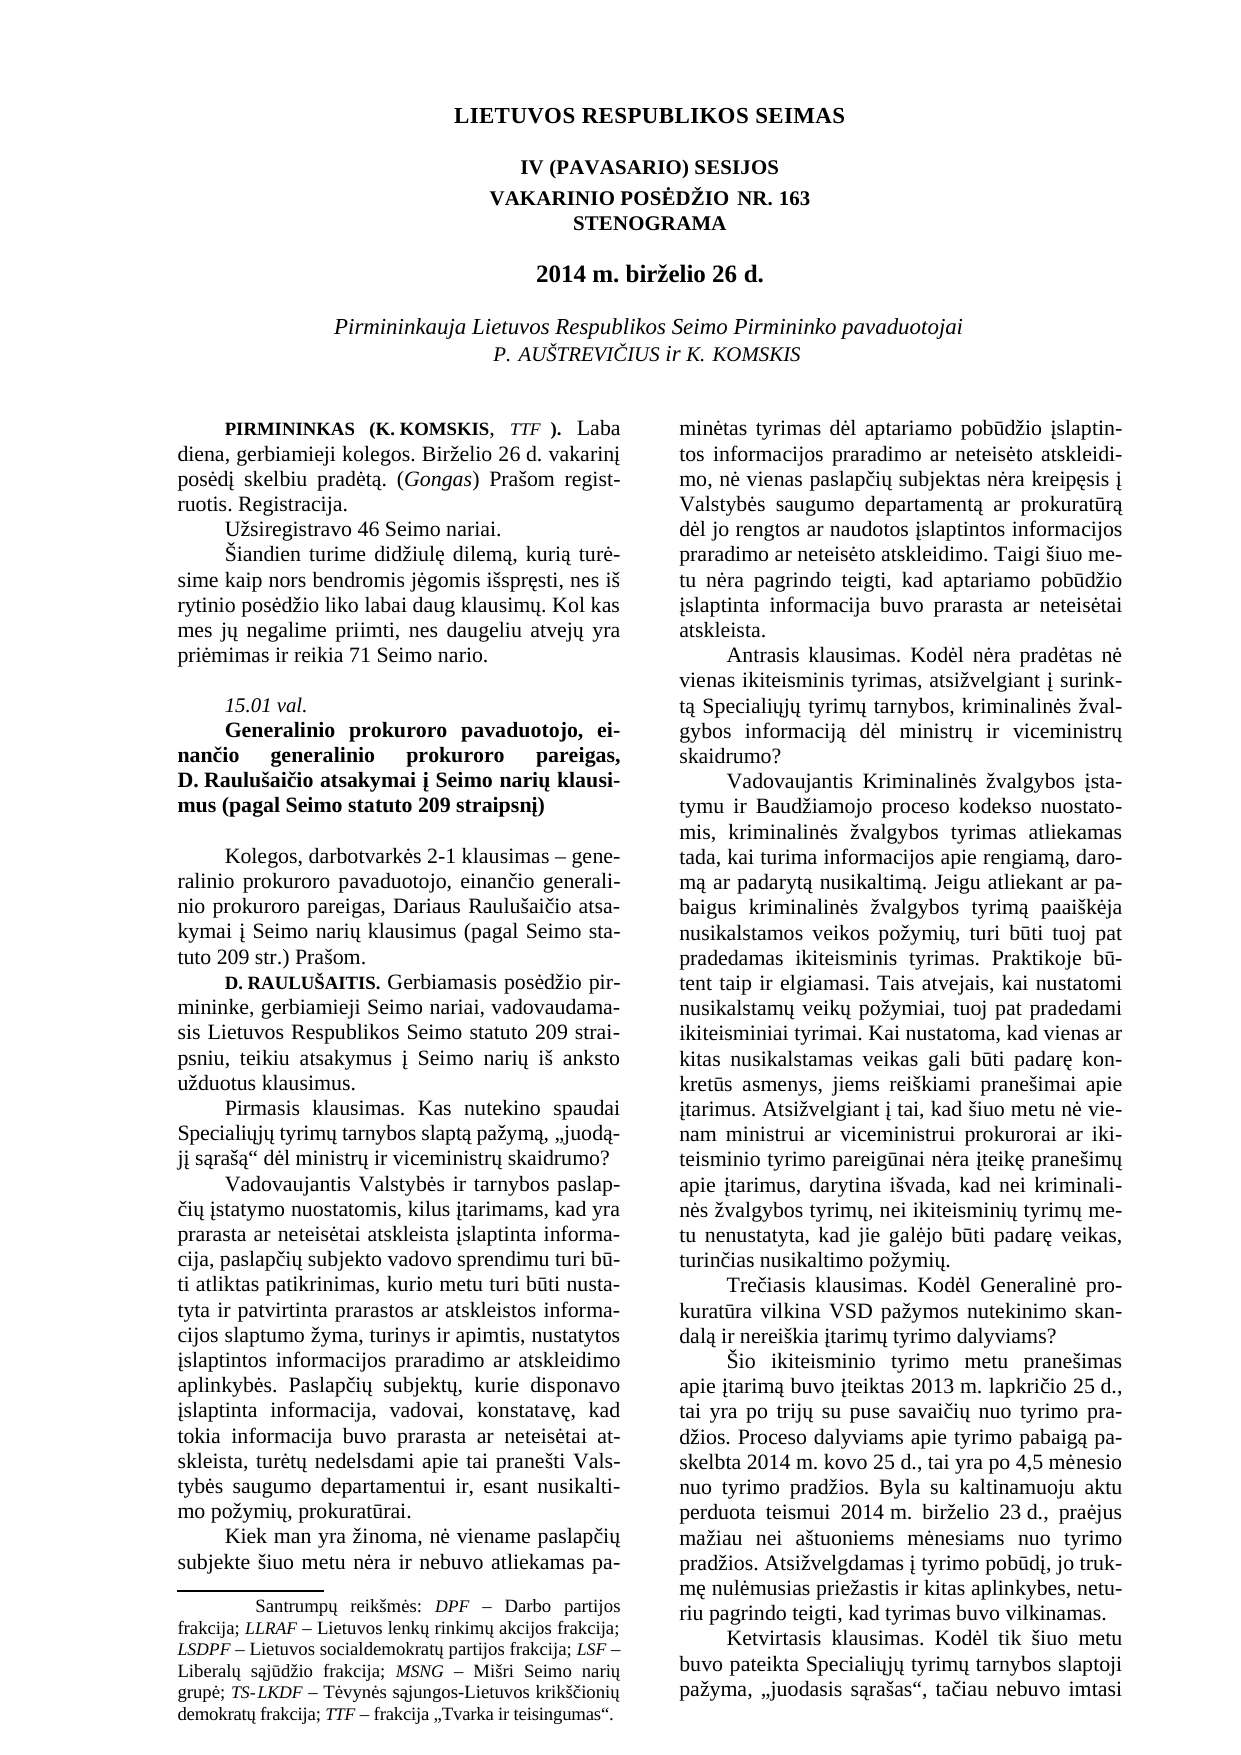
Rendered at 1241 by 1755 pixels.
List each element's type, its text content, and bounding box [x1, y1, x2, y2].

title IV (PAVASARIO) SESIJOS [177, 155, 1122, 179]
text Ge­ne­ra­li­nio pro­ku­ro­ro pa­va­duo­to­jo, ei­nan­­čio ge­ne­ra­li­nio pro­ku­ro­ro pa­rei­gas, D. Rau­­lu­šai­čio at­sa­ky­mai į Sei­mo na­rių klau­si­mus (pa­gal Sei­mo sta­tu­to 209 straips­nį) [177, 717, 620, 818]
text Pirmininkauja Lietuvos Respublikos Seimo Pirmininko pavaduotojai P. AUŠTREVIČIUS ir K. KOMSKIS [177, 313, 1122, 366]
text Už­si­re­gist­ra­vo 46 Sei­mo na­riai. [177, 516, 620, 541]
text Ket­vir­ta­sis klau­si­mas. Ko­dėl tik šiuo me­tu bu­vo pa­teik­ta Spe­cia­lių­jų ty­ri­mų tar­ny­bos slap­to­ji pa­žy­ma, „juo­da­sis są­ra­šas“, ta­čiau ne­bu­vo im­ta­si [679, 1625, 1122, 1701]
text Santrumpų reikšmės: DPF – Darbo partij­os frakcija; LLRAF – Lietuvos lenkų rinkimų akcijos frakcija; LSDPF – Lietuvos social­demokratų partijos frakcija; LSF – Liberalų sąjūdžio frakcija; MSNG – Mišri Seimo narių grupė; TS‑LKDF – Tėvynės sąjungos-Lietuvos krikščionių demokratų frakcija; TTF – frakcija „Tvarka ir teisingumas“. [177, 1592, 620, 1724]
text 15.01 val. [224, 693, 620, 717]
text Šio iki­teis­mi­nio ty­ri­mo me­tu pra­ne­ši­mas apie įta­ri­mą bu­vo įteik­tas 2013 m. lap­kri­čio 25 d., tai yra po tri­jų su pu­se sa­vai­čių nuo ty­ri­mo pra­džios. Pro­ce­so da­ly­viams apie ty­ri­mo pa­bai­gą pa­skelb­ta 2014 m. ko­vo 25 d., tai yra po 4,5 mė­ne­sio nuo ty­ri­mo pra­džios. By­la su kal­ti­na­muo­ju ak­tu per­duo­ta teis­mui 2014 m. bir­že­lio 23 d., pra­ėjus ma­žiau nei aš­tuo­niems mė­ne­siams nuo ty­ri­mo pra­džios. At­si­žvelg­da­mas į ty­ri­mo po­bū­dį, jo truk­mę nu­lė­mu­sias prie­žas­tis ir ki­tas ap­lin­ky­bes, ne­tu­riu pa­grin­do teig­ti, kad ty­ri­mas bu­vo vil­ki­na­mas. [679, 1348, 1122, 1625]
text Ko­le­gos, dar­bo­tvarkės 2-1 klau­si­mas – ge­ne­ra­li­nio pro­ku­ro­ro pa­va­duo­to­jo, ei­nan­čio ge­ne­ra­li­nio pro­ku­ro­ro pa­rei­gas, Da­riaus Rau­lu­šai­čio at­sa­ky­mai į Sei­mo na­rių klau­si­mus (pa­gal Sei­mo sta­tu­to 209 str.) Pra­šom. [177, 843, 620, 969]
text Tre­čia­sis klau­si­mas. Ko­dėl Ge­ne­ra­li­nė pro­ku­ra­tū­ra vil­ki­na VSD pa­žy­mos nu­te­ki­ni­mo skan­da­lą ir ne­reiš­kia įta­ri­mų ty­ri­mo da­ly­viams? [679, 1272, 1122, 1348]
text Šian­dien tu­ri­me di­džiu­lę di­le­mą, ku­rią tu­rė­si­me kaip nors ben­dro­mis jė­go­mis iš­spręs­ti, nes iš ry­ti­nio po­sė­džio li­ko la­bai daug klau­si­mų. Kol kas mes jų ne­ga­li­me pri­im­ti, nes dau­ge­liu at­ve­jų yra pri­ėmi­mas ir rei­kia 71 Sei­mo na­rio. [177, 541, 620, 667]
text Ant­ra­sis klau­si­mas. Ko­dėl nė­ra pra­dė­tas nė vie­nas iki­teis­mi­nis ty­ri­mas, at­si­žvel­giant į su­rink­tą Spe­cia­lių­jų ty­ri­mų tar­ny­bos, kri­mi­na­li­nės žval­gy­bos in­for­ma­ci­ją dėl mi­nist­rų ir vi­ce­mi­nist­rų skai­d­ru­mo? [679, 642, 1122, 768]
text mi­nė­tas ty­ri­mas dėl ap­ta­ria­mo po­bū­džio įslap­tin­tos in­for­ma­ci­jos pra­ra­di­mo ar ne­tei­sė­to at­sklei­di­mo, nė vie­nas pa­slap­čių sub­jek­tas nė­ra krei­pę­sis į Vals­ty­bės sau­gu­mo de­par­ta­men­tą ar pro­ku­ra­tū­rą dėl jo reng­tos ar nau­do­tos įslap­tin­tos in­for­ma­ci­jos pra­ra­di­mo ar ne­tei­sė­to at­sklei­di­mo. Tai­gi šiuo me­tu nė­ra pa­grin­do teig­ti, kad ap­ta­ria­mo po­bū­džio įslap­tin­ta in­for­ma­ci­ja bu­vo pra­ras­ta ar ne­tei­sė­tai at­skleis­ta. [679, 415, 1122, 642]
text Va­do­vau­jan­tis Kri­mi­na­li­nės žval­gy­bos įsta­ty­mu ir Bau­džia­mo­jo pro­ce­so ko­dek­so nuo­sta­to­mis, kri­mi­na­li­nės žval­gy­bos ty­ri­mas at­lie­ka­mas ta­da, kai tu­ri­ma in­for­ma­ci­jos apie ren­gia­mą, da­ro­mą ar pa­da­ry­tą nu­si­kal­ti­mą. Jei­gu at­lie­kant ar pa­bai­gus kri­mi­na­li­nės žval­gy­bos ty­ri­mą pa­aiš­kė­ja nu­si­kals­ta­mos vei­kos po­žy­mių, tu­ri bū­ti tuoj pat pra­de­da­mas iki­teis­mi­nis ty­ri­mas. Prak­ti­ko­je bū­tent taip ir el­gia­ma­si. Tais at­ve­jais, kai nu­sta­to­mi nu­si­kals­ta­mų vei­kų po­žy­miai, tuoj pat pra­de­da­mi iki­teis­mi­niai ty­ri­mai. Kai nu­sta­to­ma, kad vie­nas ar ki­tas nu­si­kals­ta­mas vei­kas ga­li bū­ti pa­da­rę kon­kre­tūs as­me­nys, jiems reiš­kia­mi pra­ne­ši­mai apie įta­ri­mus. At­si­žvel­giant į tai, kad šiuo me­tu nė vie­nam mi­nist­rui ar vi­ce­mi­nist­rui pro­ku­ro­rai ar iki­teis­mi­nio ty­ri­mo pa­rei­gū­nai nė­ra įtei­kę pra­ne­ši­mų apie įta­ri­mus, da­ry­ti­na iš­va­da, kad nei kri­mi­na­li­nės žval­gy­bos ty­ri­mų, nei iki­teis­mi­nių ty­ri­mų me­tu ne­nu­sta­ty­ta, kad jie ga­lė­jo bū­ti pa­da­rę vei­kas, tu­rin­čias nu­si­kal­ti­mo po­žy­mių. [679, 768, 1122, 1272]
title VAKARINIO posėdžio NR. 163 [177, 179, 1122, 211]
title LIETUVOS RESPUBLIKOS SEIMAS [177, 102, 1122, 128]
title STENOGRAMA [177, 211, 1122, 235]
text Pir­ma­sis klau­si­mas. Kas nu­te­ki­no spau­dai Spe­cia­lių­jų ty­ri­mų tar­ny­bos slap­tą pa­žy­mą, „juo­dą­jį są­ra­šą“ dėl mi­nist­rų ir vi­ce­mi­nist­rų skaid­ru­mo? [177, 1095, 620, 1171]
text Kiek man yra ži­no­ma, nė vie­na­me pa­slap­čių sub­jek­te šiuo me­tu nė­ra ir ne­bu­vo at­lie­ka­mas pa­ [177, 1523, 620, 1574]
text D. RAULUŠAITIS. Ger­bia­ma­sis po­sė­džio pir­mi­nin­ke, ger­bia­mie­ji Sei­mo na­riai, va­do­vau­da­ma­sis Lie­tu­vos Res­pub­li­kos Sei­mo sta­tu­to 209 strai­ps­niu, tei­kiu at­sa­ky­mus į Sei­mo na­rių iš anks­to už­­duo­tus klau­si­mus. [177, 969, 620, 1095]
text 2014 m. birželio 26 d. [177, 259, 1122, 288]
text Va­do­vau­jan­tis Vals­ty­bės ir tar­ny­bos pa­slap­čių įsta­ty­mo nuo­sta­to­mis, ki­lus įta­ri­mams, kad yra pra­ras­ta ar ne­tei­sė­tai at­skleis­ta įslap­tin­ta in­for­ma­ci­ja, pa­slap­čių sub­jek­to va­do­vo spren­di­mu tu­ri bū­ti at­lik­tas pa­tik­ri­ni­mas, ku­rio me­tu tu­ri bū­ti nu­sta­ty­ta ir pa­tvir­tin­ta pra­ras­tos ar at­skleis­tos in­for­ma­ci­jos slap­tu­mo žy­ma, tu­ri­nys ir ap­im­tis, nu­sta­ty­tos įslap­tin­tos in­for­ma­ci­jos pra­ra­di­mo ar at­sklei­di­mo ap­lin­ky­bės. Pa­slap­čių sub­jek­tų, ku­rie dis­po­na­vo įslap­tin­ta in­for­ma­ci­ja, va­do­vai, kon­sta­ta­vę, kad to­kia in­for­ma­ci­ja bu­vo pra­ras­ta ar ne­tei­sė­tai at­skleis­ta, tu­rė­tų ne­dels­da­mi apie tai pra­neš­ti Vals­ty­bės sau­gu­mo de­par­ta­men­tui ir, esant nu­si­kal­ti­mo po­žy­mių, pro­ku­ra­tū­rai. [177, 1171, 620, 1523]
text PIRMININKAS (K. KOMSKIS, TTF). La­ba die­na, ger­bia­mie­ji ko­le­gos. Bir­že­lio 26 d. va­ka­ri­nį po­sė­dį skel­biu pra­dė­tą. (Gon­gas) Pra­šom re­gist­ruo­tis. Re­gist­ra­ci­ja. [177, 415, 620, 516]
